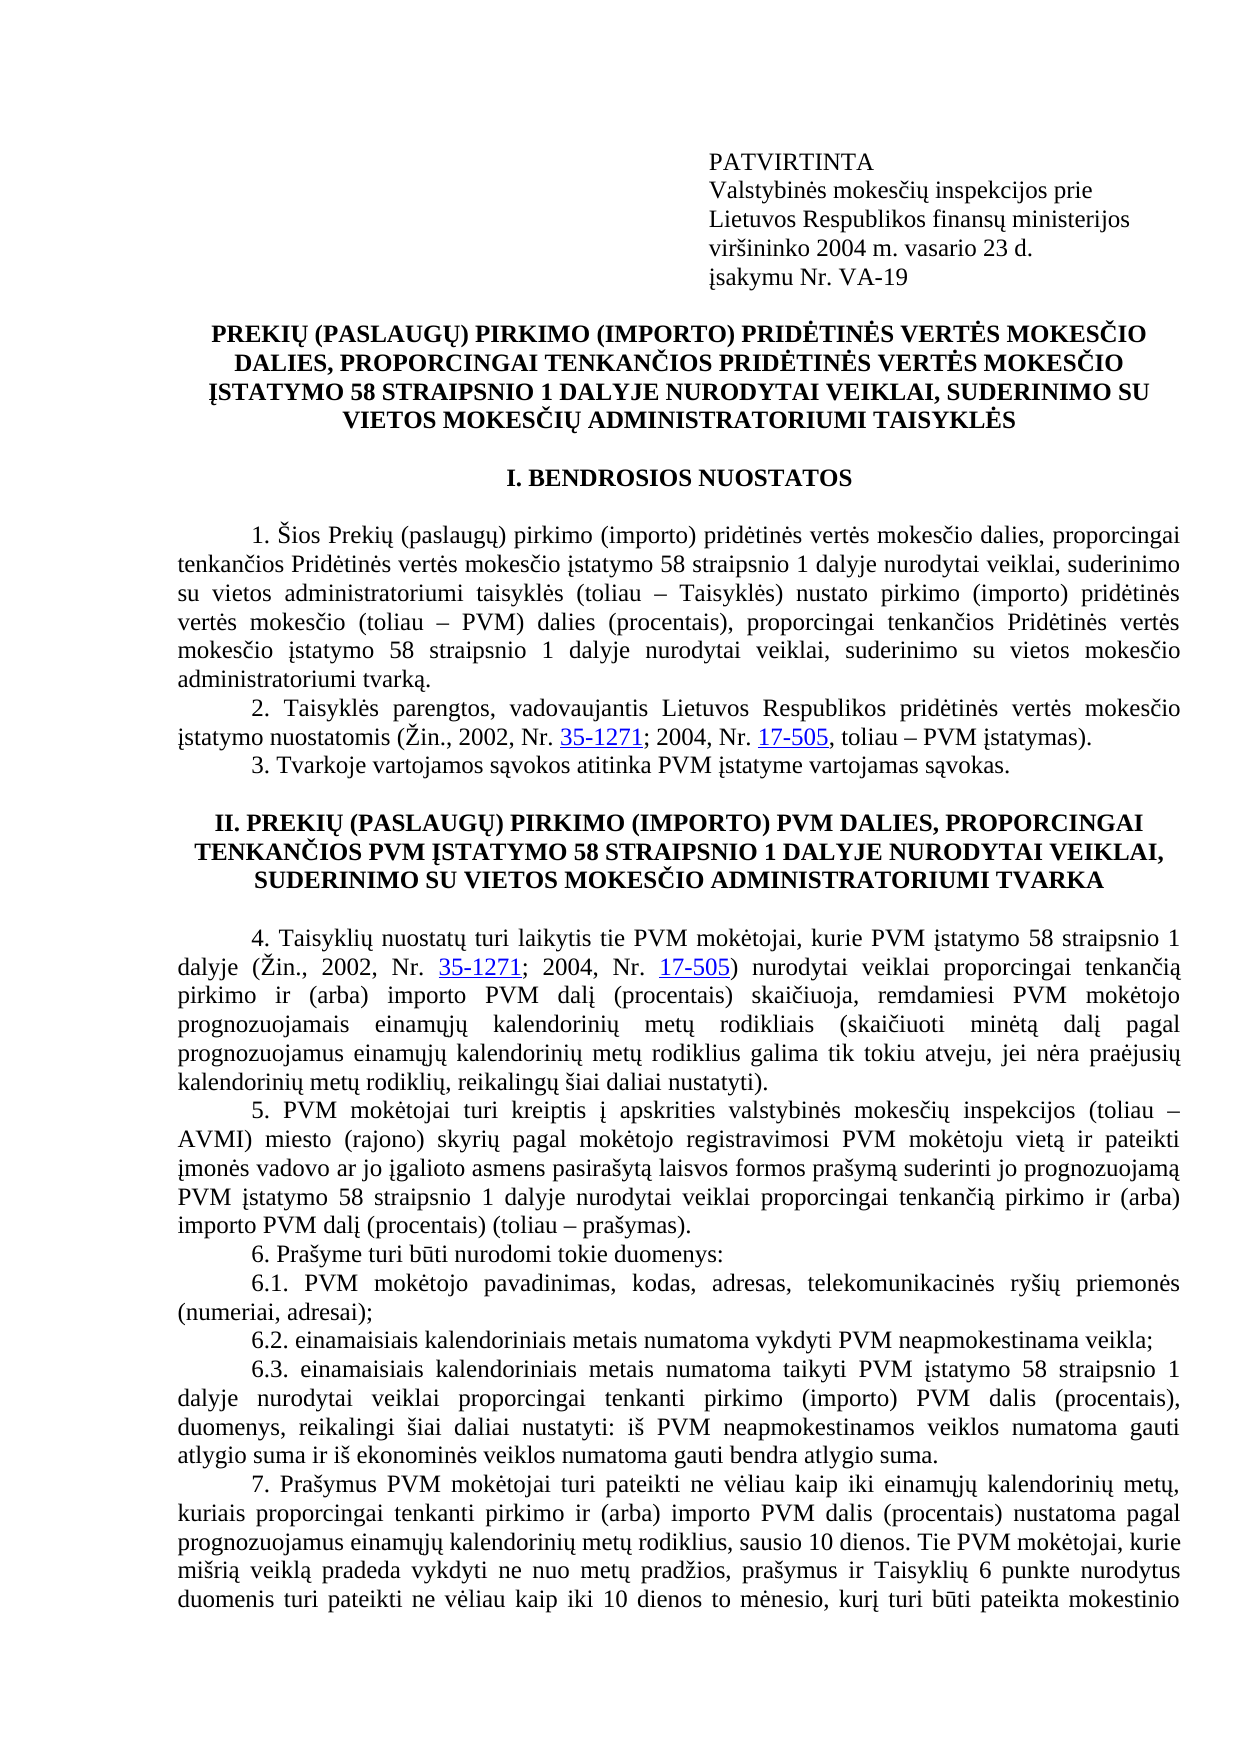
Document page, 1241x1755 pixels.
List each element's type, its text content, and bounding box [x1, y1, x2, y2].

text PREKIŲ (PASLAUGŲ) PIRKIMO (IMPORTO) PRIDĖTINĖS VERTĖS MOKESČIO DALIES, PROPORCINGAI TENKANČIOS PRIDĖTINĖS VERTĖS MOKESČIO ĮSTATYMO 58 STRAIPSNIO 1 DALYJE NURODYTAI VEIKLAI, SUDERINIMO SU VIETOS MOKESČIŲ ADMINISTRATORIUMI TAISYKLĖS [177, 319, 1181, 434]
text viršininko 2004 m. vasario 23 d. [177, 233, 1181, 262]
text įsakymu Nr. VA-19 [177, 262, 1181, 291]
text I. BENDROSIOS NUOSTATOS [177, 463, 1181, 492]
text 6.1. PVM mokėtojo pavadinimas, kodas, adresas, telekomunikacinės ryšių priemonės (numeriai, adresai); [177, 1268, 1181, 1326]
text PATVIRTINTA [177, 147, 1181, 176]
text Valstybinės mokesčių inspekcijos prie [177, 176, 1181, 204]
text 6.2. einamaisiais kalendoriniais metais numatoma vykdyti PVM neapmokestinama veikla; [177, 1326, 1181, 1354]
text Lietuvos Respublikos finansų ministerijos [177, 204, 1181, 233]
text II. PREKIŲ (PASLAUGŲ) PIRKIMO (IMPORTO) PVM DALIES, PROPORCINGAI TENKANČIOS PVM ĮSTATYMO 58 STRAIPSNIO 1 DALYJE NURODYTAI VEIKLAI, SUDERINIMO SU VIETOS MOKESČIO ADMINISTRATORIUMI TVARKA [177, 808, 1181, 894]
text 6. Prašyme turi būti nurodomi tokie duomenys: [177, 1239, 1181, 1268]
text 1. Šios Prekių (paslaugų) pirkimo (importo) pridėtinės vertės mokesčio dalies, proporcingai tenkančios Pridėtinės vertės mokesčio įstatymo 58 straipsnio 1 dalyje nurodytai veiklai, suderinimo su vietos administratoriumi taisyklės (toliau – Taisyklės) nustato pirkimo (importo) pridėtinės vertės mokesčio (toliau – PVM) dalies (procentais), proporcingai tenkančios Pridėtinės vertės mokesčio įstatymo 58 straipsnio 1 dalyje nurodytai veiklai, suderinimo su vietos mokesčio administratoriumi tvarką. [177, 521, 1181, 693]
text 2. Taisyklės parengtos, vadovaujantis Lietuvos Respublikos pridėtinės vertės mokesčio įstatymo nuostatomis (Žin., 2002, Nr. 35-1271; 2004, Nr. 17-505, toliau – PVM įstatymas). [177, 693, 1181, 751]
text 7. Prašymus PVM mokėtojai turi pateikti ne vėliau kaip iki einamųjų kalendorinių metų, kuriais proporcingai tenkanti pirkimo ir (arba) importo PVM dalis (procentais) nustatoma pagal prognozuojamus einamųjų kalendorinių metų rodiklius, sausio 10 dienos. Tie PVM mokėtojai, kurie mišrią veiklą pradeda vykdyti ne nuo metų pradžios, prašymus ir Taisyklių 6 punkte nurodytus duomenis turi pateikti ne vėliau kaip iki 10 dienos to mėnesio, kurį turi būti pateikta mokestinio [177, 1469, 1181, 1613]
text 5. PVM mokėtojai turi kreiptis į apskrities valstybinės mokesčių inspekcijos (toliau – AVMI) miesto (rajono) skyrių pagal mokėtojo registravimosi PVM mokėtoju vietą ir pateikti įmonės vadovo ar jo įgalioto asmens pasirašytą laisvos formos prašymą suderinti jo prognozuojamą PVM įstatymo 58 straipsnio 1 dalyje nurodytai veiklai proporcingai tenkančią pirkimo ir (arba) importo PVM dalį (procentais) (toliau – prašymas). [177, 1096, 1181, 1239]
text 3. Tvarkoje vartojamos sąvokos atitinka PVM įstatyme vartojamas sąvokas. [177, 751, 1181, 779]
text 4. Taisyklių nuostatų turi laikytis tie PVM mokėtojai, kurie PVM įstatymo 58 straipsnio 1 dalyje (Žin., 2002, Nr. 35-1271; 2004, Nr. 17-505) nurodytai veiklai proporcingai tenkančią pirkimo ir (arba) importo PVM dalį (procentais) skaičiuoja, remdamiesi PVM mokėtojo prognozuojamais einamųjų kalendorinių metų rodikliais (skaičiuoti minėtą dalį pagal prognozuojamus einamųjų kalendorinių metų rodiklius galima tik tokiu atveju, jei nėra praėjusių kalendorinių metų rodiklių, reikalingų šiai daliai nustatyti). [177, 923, 1181, 1096]
text 6.3. einamaisiais kalendoriniais metais numatoma taikyti PVM įstatymo 58 straipsnio 1 dalyje nurodytai veiklai proporcingai tenkanti pirkimo (importo) PVM dalis (procentais), duomenys, reikalingi šiai daliai nustatyti: iš PVM neapmokestinamos veiklos numatoma gauti atlygio suma ir iš ekonominės veiklos numatoma gauti bendra atlygio suma. [177, 1354, 1181, 1469]
